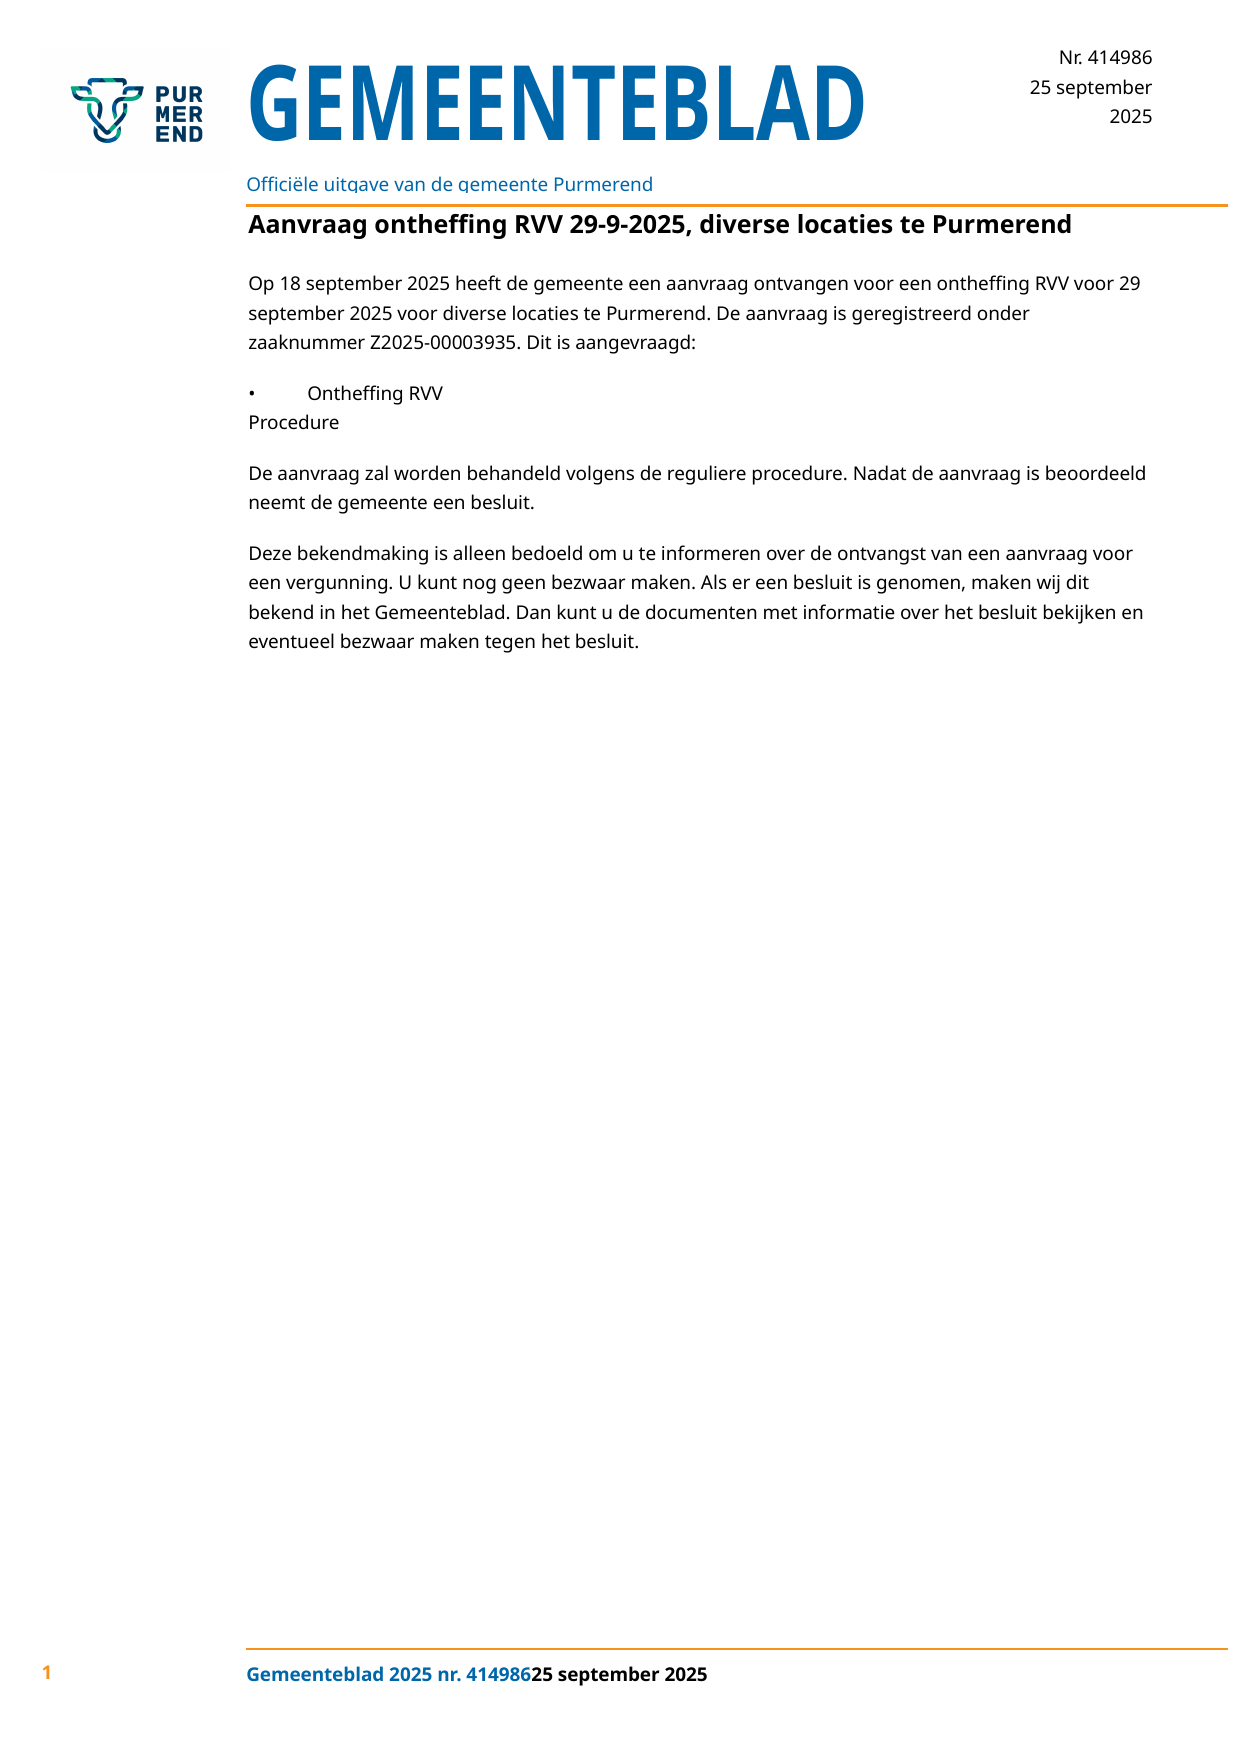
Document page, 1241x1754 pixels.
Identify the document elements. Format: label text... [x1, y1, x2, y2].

text De aanvraag zal worden behandeld volgens de reguliere procedure. Nadat de aanvraag is beoordeeld neemt de gemeente een besluit. [248, 460, 1152, 515]
text Op 18 september 2025 heeft de gemeente een aanvraag ontvangen voor een ontheffing RVV voor 29 september 2025 voor diverse locaties te Purmerend. De aanvraag is geregistreerd onder zaaknummer Z2025-00003935. Dit is aangevraagd: [248, 270, 1152, 355]
text Deze bekendmaking is alleen bedoeld om u te informeren over de ontvangst van een aanvraag voor een vergunning. U kunt nog geen bezwaar maken. Als er een besluit is genomen, maken wij dit bekend in het Gemeenteblad. Dan kunt u de documenten met informatie over het besluit bekijken en eventueel bezwaar maken tegen het besluit. [248, 540, 1152, 654]
list Ontheffing RVV [248, 380, 1152, 406]
picture [41, 47, 231, 172]
text Aanvraag ontheffing RVV 29-9-2025, diverse locaties te Purmerend [248, 207, 1152, 241]
text Procedure [248, 409, 1152, 435]
